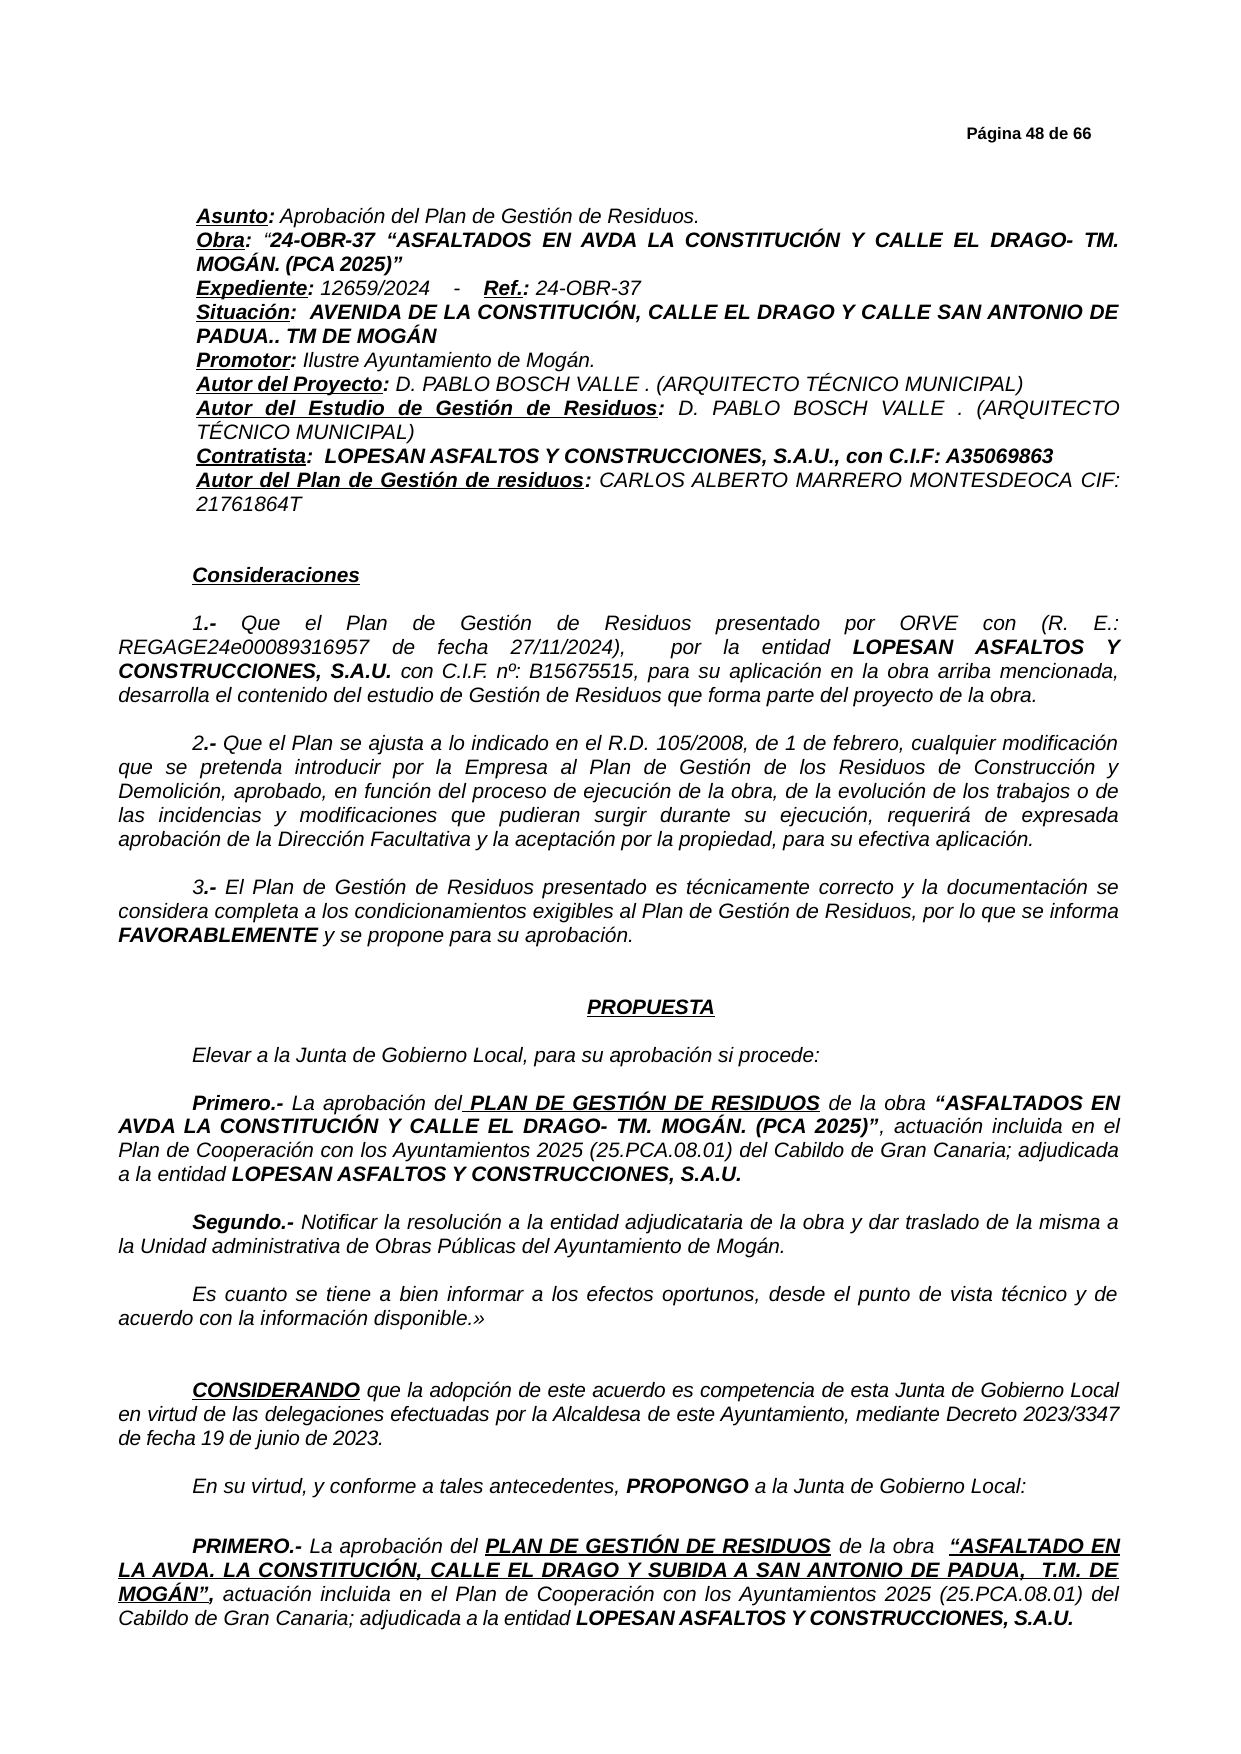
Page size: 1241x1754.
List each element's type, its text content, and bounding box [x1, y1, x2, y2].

text Asunto: Aprobación del Plan de Gestión de Residuos. [196, 204, 1122, 228]
text Primero.- La aprobación del PLAN DE GESTIÓN DE RESIDUOS de la obra “ASFALTADOS EN AVDA LA CONSTITUCIÓN Y CALLE EL DRAGO- TM. MOGÁN. (PCA 2025)”, actuación incluida en el Plan de Cooperación con los Ayuntamientos 2025 (25.PCA.08.01) del Cabildo de Gran Canaria; adjudicada a la entidad LOPESAN ASFALTOS Y CONSTRUCCIONES, S.A.U. [118, 1090, 1122, 1186]
text Promotor: Ilustre Ayuntamiento de Mogán. [196, 348, 1122, 372]
text 2.- Que el Plan se ajusta a lo indicado en el R.D. 105/2008, de 1 de febrero, cualquier modificación que se pretenda introducir por la Empresa al Plan de Gestión de los Residuos de Construcción y Demolición, aprobado, en función del proceso de ejecución de la obra, de la evolución de los trabajos o de las incidencias y modificaciones que pudieran surgir durante su ejecución, requerirá de expresada aprobación de la Dirección Facultativa y la aceptación por la propiedad, para su efectiva aplicación. [118, 731, 1122, 851]
text Situación: AVENIDA DE LA CONSTITUCIÓN, CALLE EL DRAGO Y CALLE SAN ANTONIO DE PADUA.. TM DE MOGÁN [196, 300, 1122, 348]
text Autor del Proyecto: D. PABLO BOSCH VALLE . (ARQUITECTO TÉCNICO MUNICIPAL) [196, 372, 1122, 396]
text PRIMERO.- La aprobación del PLAN DE GESTIÓN DE RESIDUOS de la obra “ASFALTADO EN LA AVDA. LA CONSTITUCIÓN, CALLE EL DRAGO Y SUBIDA A SAN ANTONIO DE PADUA, T.M. DE MOGÁN”, actuación incluida en el Plan de Cooperación con los Ayuntamientos 2025 (25.PCA.08.01) del Cabildo de Gran Canaria; adjudicada a la entidad LOPESAN ASFALTOS Y CONSTRUCCIONES, S.A.U. [118, 1533, 1122, 1629]
text CONSIDERANDO que la adopción de este acuerdo es competencia de esta Junta de Gobierno Local en virtud de las delegaciones efectuadas por la Alcaldesa de este Ayuntamiento, mediante Decreto 2023/3347 de fecha 19 de junio de 2023. [118, 1378, 1122, 1450]
text Segundo.- Notificar la resolución a la entidad adjudicataria de la obra y dar traslado de la misma a la Unidad administrativa de Obras Públicas del Ayuntamiento de Mogán. [118, 1210, 1122, 1258]
text 1.- Que el Plan de Gestión de Residuos presentado por ORVE con (R. E.: REGAGE24e00089316957 de fecha 27/11/2024), por la entidad LOPESAN ASFALTOS Y CONSTRUCCIONES, S.A.U. con C.I.F. nº: B15675515, para su aplicación en la obra arriba mencionada, desarrolla el contenido del estudio de Gestión de Residuos que forma parte del proyecto de la obra. [118, 611, 1122, 707]
text Elevar a la Junta de Gobierno Local, para su aprobación si procede: [118, 1042, 1122, 1066]
text Autor del Estudio de Gestión de Residuos: D. PABLO BOSCH VALLE . (ARQUITECTO TÉCNICO MUNICIPAL) [196, 396, 1122, 443]
text PROPUESTA [118, 994, 1122, 1018]
text Es cuanto se tiene a bien informar a los efectos oportunos, desde el punto de vista técnico y de acuerdo con la información disponible.» [118, 1282, 1122, 1330]
text Consideraciones [118, 563, 1122, 587]
text Autor del Plan de Gestión de residuos: CARLOS ALBERTO MARRERO MONTESDEOCA CIF: 21761864T [196, 467, 1122, 515]
text En su virtud, y conforme a tales antecedentes, PROPONGO a la Junta de Gobierno Local: [118, 1474, 1122, 1498]
text Expediente: 12659/2024 - Ref.: 24-OBR-37 [196, 276, 1122, 300]
text 3.- El Plan de Gestión de Residuos presentado es técnicamente correcto y la documentación se considera completa a los condicionamientos exigibles al Plan de Gestión de Residuos, por lo que se informa FAVORABLEMENTE y se propone para su aprobación. [118, 875, 1122, 947]
text Contratista: LOPESAN ASFALTOS Y CONSTRUCCIONES, S.A.U., con C.I.F: A35069863 [196, 443, 1122, 467]
text Obra: “24-OBR-37 “ASFALTADOS EN AVDA LA CONSTITUCIÓN Y CALLE EL DRAGO- TM. MOGÁN. (PCA 2025)” [196, 228, 1122, 276]
